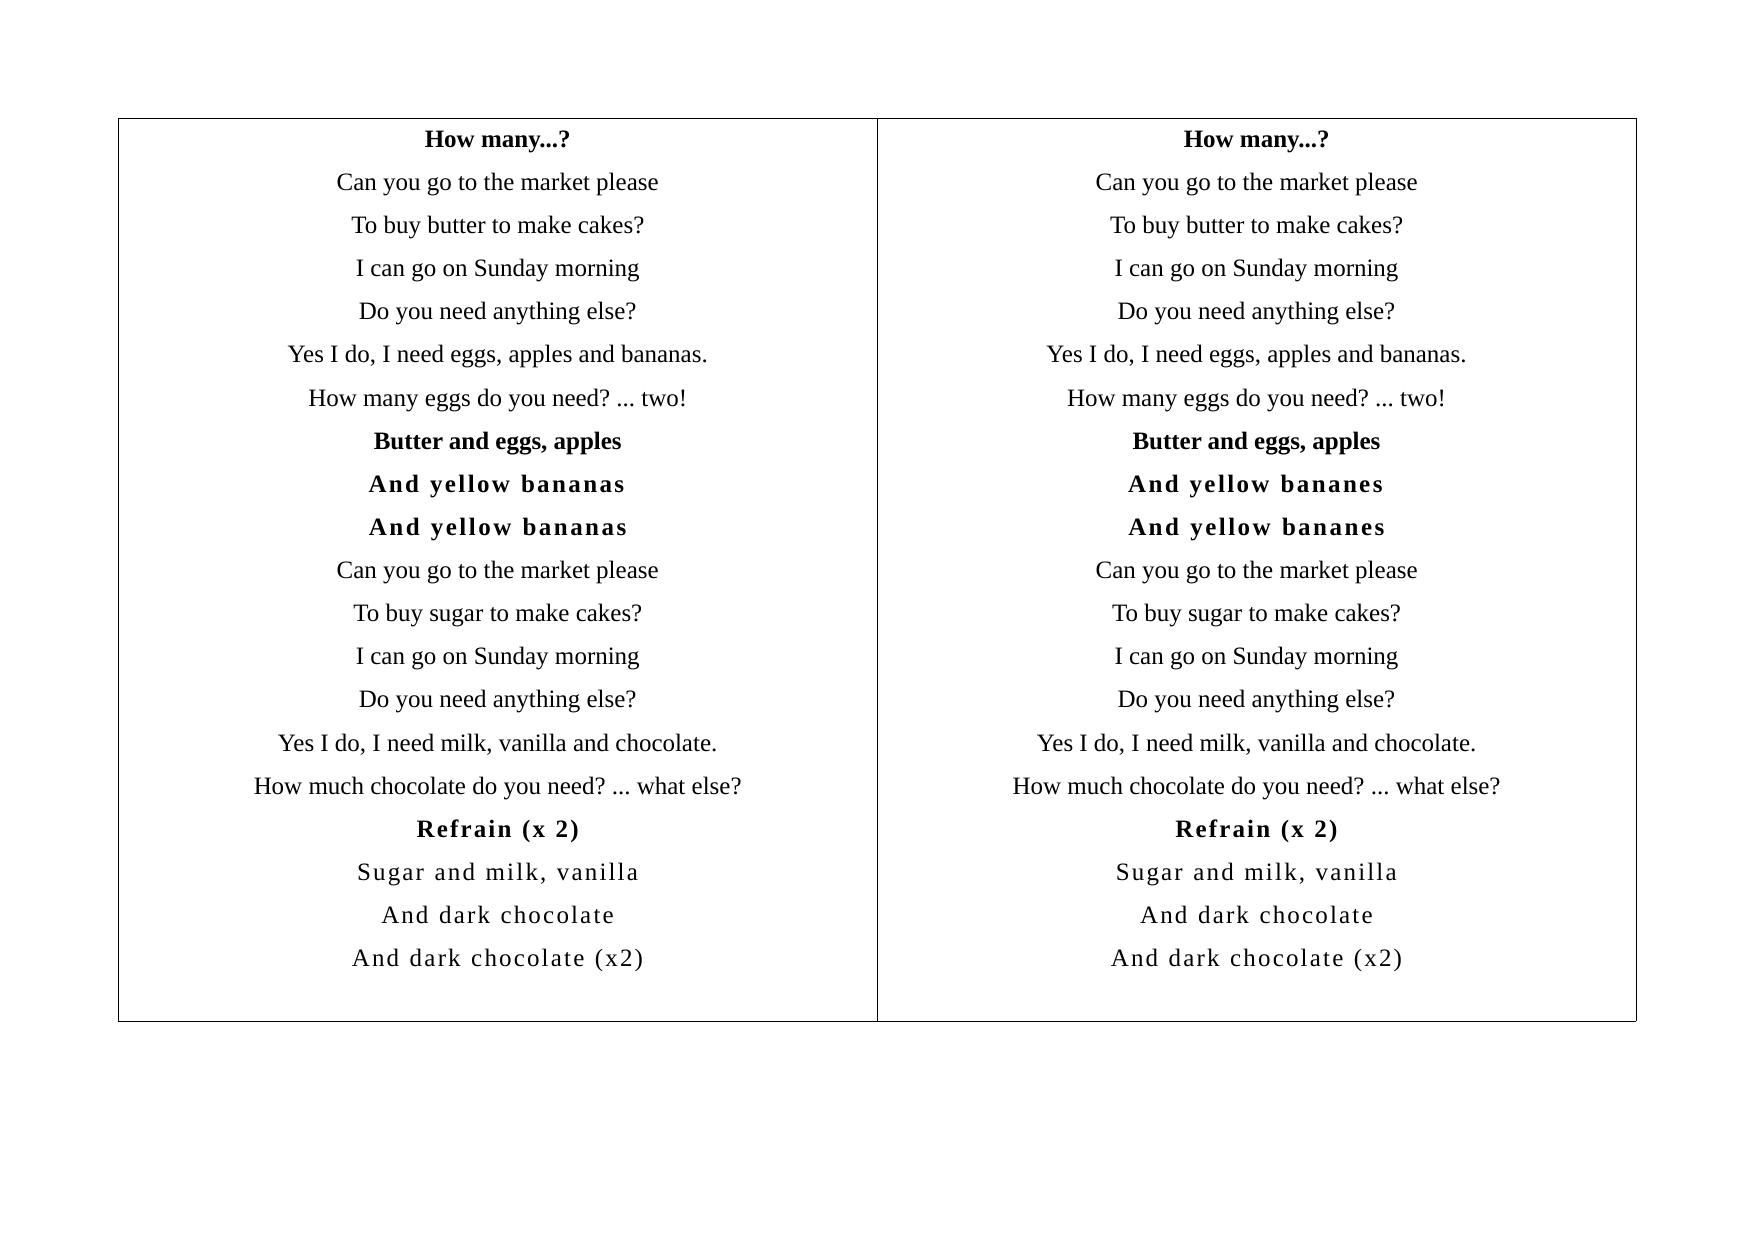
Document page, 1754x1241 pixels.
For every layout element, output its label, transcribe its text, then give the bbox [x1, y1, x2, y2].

table_header How many...? Can you go to the market please To buy butter to make cakes? I can go on Sunday morning Do you need anything else? Yes I do, I need eggs, apples and bananas. How many eggs do you need? ... two! Butter and eggs, apples And yellow bananes And yellow bananes Can you go to the market please To buy sugar to make cakes? I can go on Sunday morning Do you need anything else? Yes I do, I need milk, vanilla and chocolate. How much chocolate do you need? ... what else? Refrain (x 2) Sugar and milk, vanilla And dark chocolate And dark chocolate (x2) [878, 119, 1636, 1021]
table_header How many...? Can you go to the market please To buy butter to make cakes? I can go on Sunday morning Do you need anything else? Yes I do, I need eggs, apples and bananas. How many eggs do you need? ... two! Butter and eggs, apples And yellow bananas And yellow bananas Can you go to the market please To buy sugar to make cakes? I can go on Sunday morning Do you need anything else? Yes I do, I need milk, vanilla and chocolate. How much chocolate do you need? ... what else? Refrain (x 2) Sugar and milk, vanilla And dark chocolate And dark chocolate (x2) [119, 119, 877, 1021]
